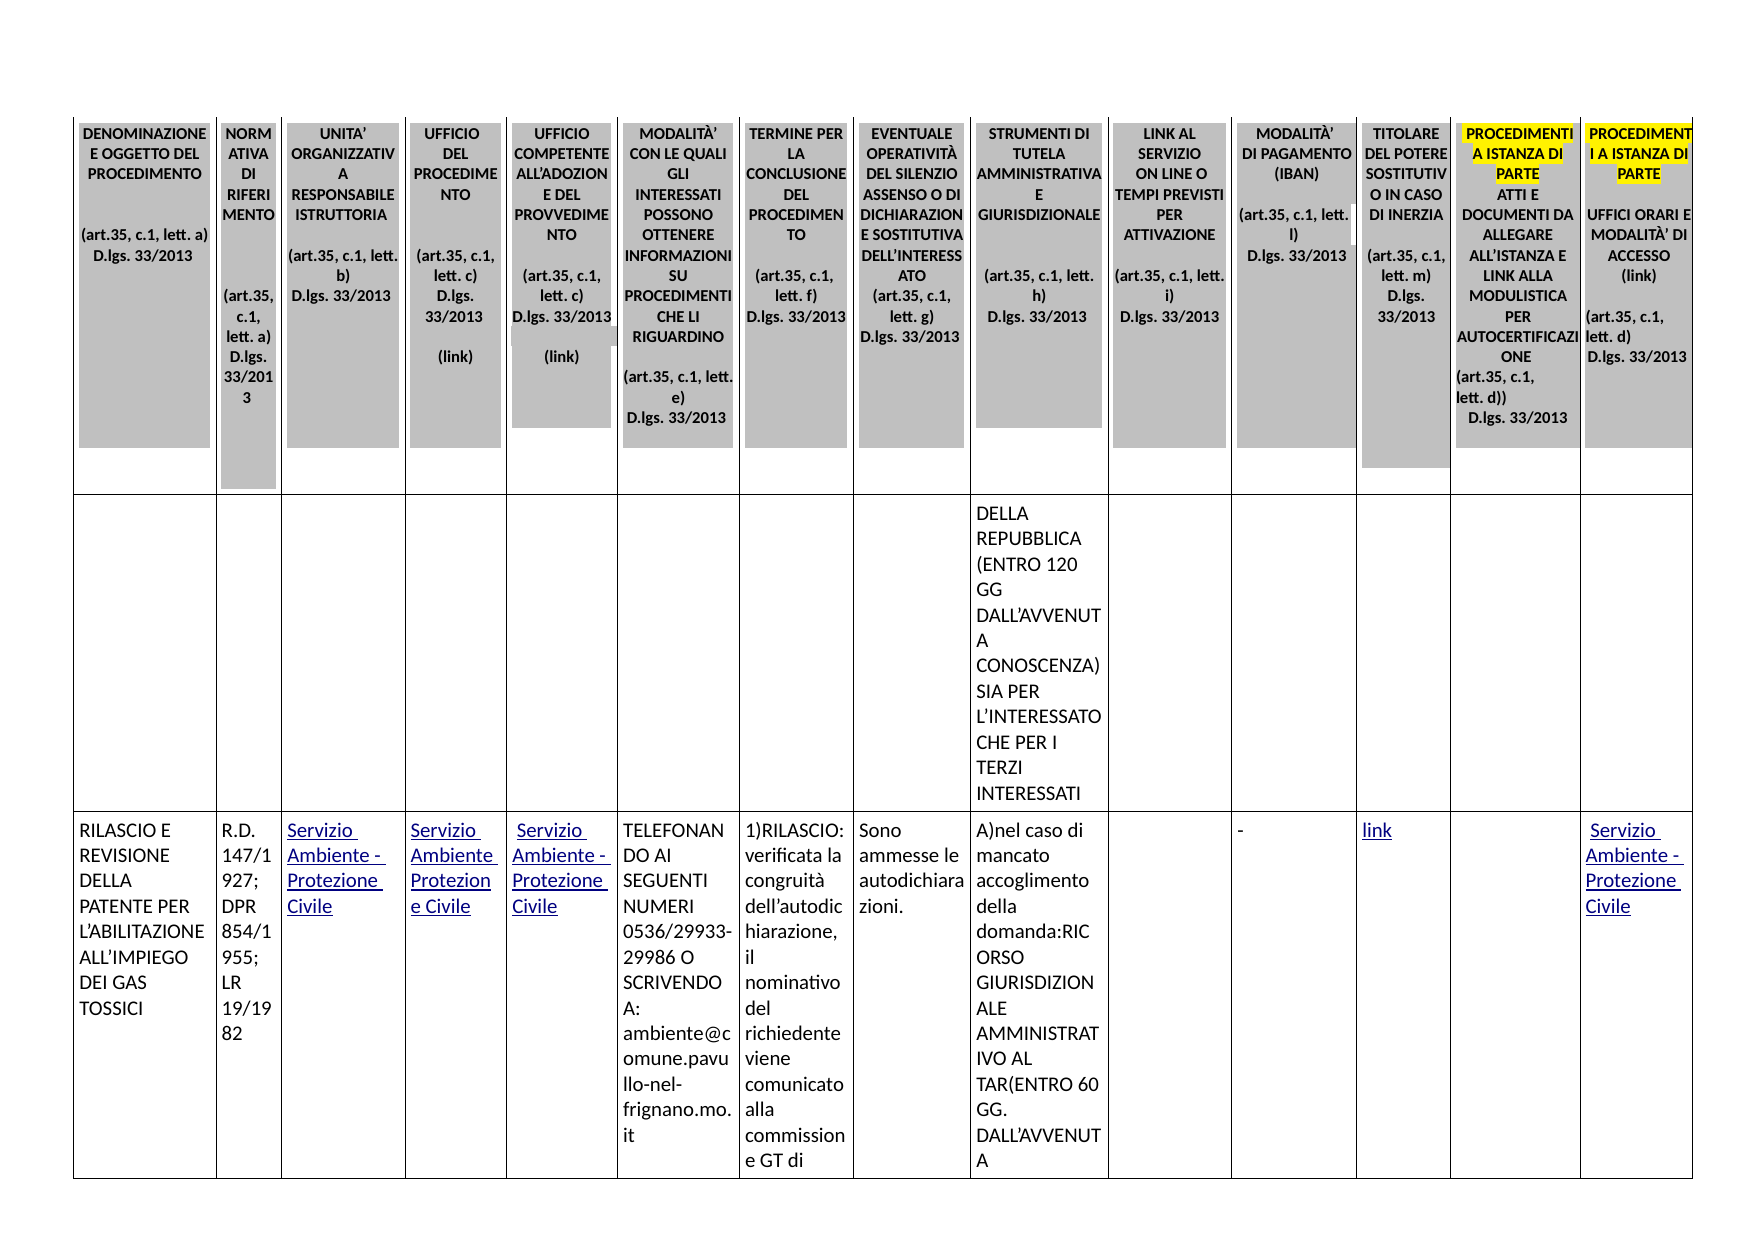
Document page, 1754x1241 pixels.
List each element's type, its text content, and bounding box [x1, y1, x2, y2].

table_cell [507, 495, 617, 811]
table_header MODALITÀ’ CON LE QUALI GLI INTERESSATI POSSONO OTTENERE INFORMAZIONI SU PROCEDIMENTI CHE LI RIGUARDINO (art.35, c.1, lett. e) D.lgs. 33/2013 [618, 117, 739, 494]
table_cell Sono ammesse le autodichiarazioni. [854, 812, 970, 1178]
table_cell [1581, 495, 1692, 811]
table_cell [282, 495, 405, 811]
table_cell [854, 495, 970, 811]
table_cell [1232, 495, 1356, 811]
table_header TITOLARE DEL POTERE SOSTITUTIVO IN CASO DI INERZIA (art.35, c.1, lett. m) D.lgs. 33/2013 [1357, 117, 1450, 494]
table_header EVENTUALE OPERATIVITÀ DEL SILENZIO ASSENSO O DI DICHIARAZIONE SOSTITUTIVA DELL’INTERESSATO (art.35, c.1, lett. g) D.lgs. 33/2013 [854, 117, 970, 494]
table_cell [74, 495, 216, 811]
table_header PROCEDIMENTI A ISTANZA DI PARTE UFFICI ORARI E MODALITÀ’ DI ACCESSO (link) (art.35, c.1, lett. d) D.lgs. 33/2013 [1581, 117, 1692, 494]
table_cell [406, 495, 506, 811]
table_cell [1357, 495, 1450, 811]
table_header NORMATIVA DI RIFERIMENTO (art.35, c.1, lett. a) D.lgs. 33/2013 [217, 117, 281, 494]
table_cell [1451, 495, 1580, 811]
table_header LINK AL SERVIZIO ON LINE O TEMPI PREVISTI PER ATTIVAZIONE (art.35, c.1, lett. i) D.lgs. 33/2013 [1109, 117, 1231, 494]
table_cell [1109, 812, 1231, 1178]
table_header TERMINE PER LA CONCLUSIONE DEL PROCEDIMENTO (art.35, c.1, lett. f) D.lgs. 33/2013 [740, 117, 853, 494]
table_cell [217, 495, 281, 811]
table_cell link [1357, 812, 1450, 1178]
table_header MODALITÀ’ DI PAGAMENTO (IBAN) (art.35, c.1, lett. l) D.lgs. 33/2013 [1232, 117, 1356, 494]
table_cell [740, 495, 853, 811]
table_cell Servizio Ambiente Protezione Civile [406, 812, 506, 1178]
table_cell Servizio Ambiente - Protezione Civile [507, 812, 617, 1178]
table_cell Servizio Ambiente - Protezione Civile [282, 812, 405, 1178]
table_cell - [1232, 812, 1356, 1178]
table_header STRUMENTI DI TUTELA AMMINISTRATIVA E GIURISDIZIONALE (art.35, c.1, lett. h) D.lgs. 33/2013 [971, 117, 1108, 494]
table_header UNITA’ ORGANIZZATIVA RESPONSABILE ISTRUTTORIA (art.35, c.1, lett. b) D.lgs. 33/2013 [282, 117, 405, 494]
table_header DENOMINAZIONE E OGGETTO DEL PROCEDIMENTO (art.35, c.1, lett. a) D.lgs. 33/2013 [74, 117, 216, 494]
table_cell A)nel caso di mancato accoglimento della domanda:RICORSO GIURISDIZIONALE AMMINISTRATIVO AL TAR(ENTRO 60 GG. DALL’AVVENUTA [971, 812, 1108, 1178]
table_cell [618, 495, 739, 811]
table_cell DELLA REPUBBLICA (ENTRO 120 GG DALL’AVVENUTA CONOSCENZA) SIA PER L’INTERESSATO CHE PER I TERZI INTERESSATI [971, 495, 1108, 811]
table_cell R.D. 147/1927; DPR 854/1955; LR 19/1982 [217, 812, 281, 1178]
table_header UFFICIO COMPETENTE ALL’ADOZIONE DEL PROVVEDIMENTO (art.35, c.1, lett. c) D.lgs. 33/2013 (link) [507, 117, 617, 494]
table_header PROCEDIMENTI A ISTANZA DI PARTE ATTI E DOCUMENTI DA ALLEGARE ALL’ISTANZA E LINK ALLA MODULISTICA PER AUTOCERTIFICAZIONE (art.35, c.1, lett. d)) D.lgs. 33/2013 [1451, 117, 1580, 494]
table_cell [1109, 495, 1231, 811]
table_cell TELEFONANDO AI SEGUENTI NUMERI 0536/29933-29986 O SCRIVENDO A: ambiente@comune.pavullo-nel-frignano.mo.it [618, 812, 739, 1178]
table_cell Servizio Ambiente - Protezione Civile [1581, 812, 1692, 1178]
table_cell [1451, 812, 1580, 1178]
table_header UFFICIO DEL PROCEDIMENTO (art.35, c.1, lett. c) D.lgs. 33/2013 (link) [406, 117, 506, 494]
table_cell RILASCIO E REVISIONE DELLA PATENTE PER L’ABILITAZIONE ALL’IMPIEGO DEI GAS TOSSICI [74, 812, 216, 1178]
table_cell 1)RILASCIO:verificata la congruità dell’autodichiarazione, il nominativo del richiedente viene comunicato alla commissione GT di [740, 812, 853, 1178]
